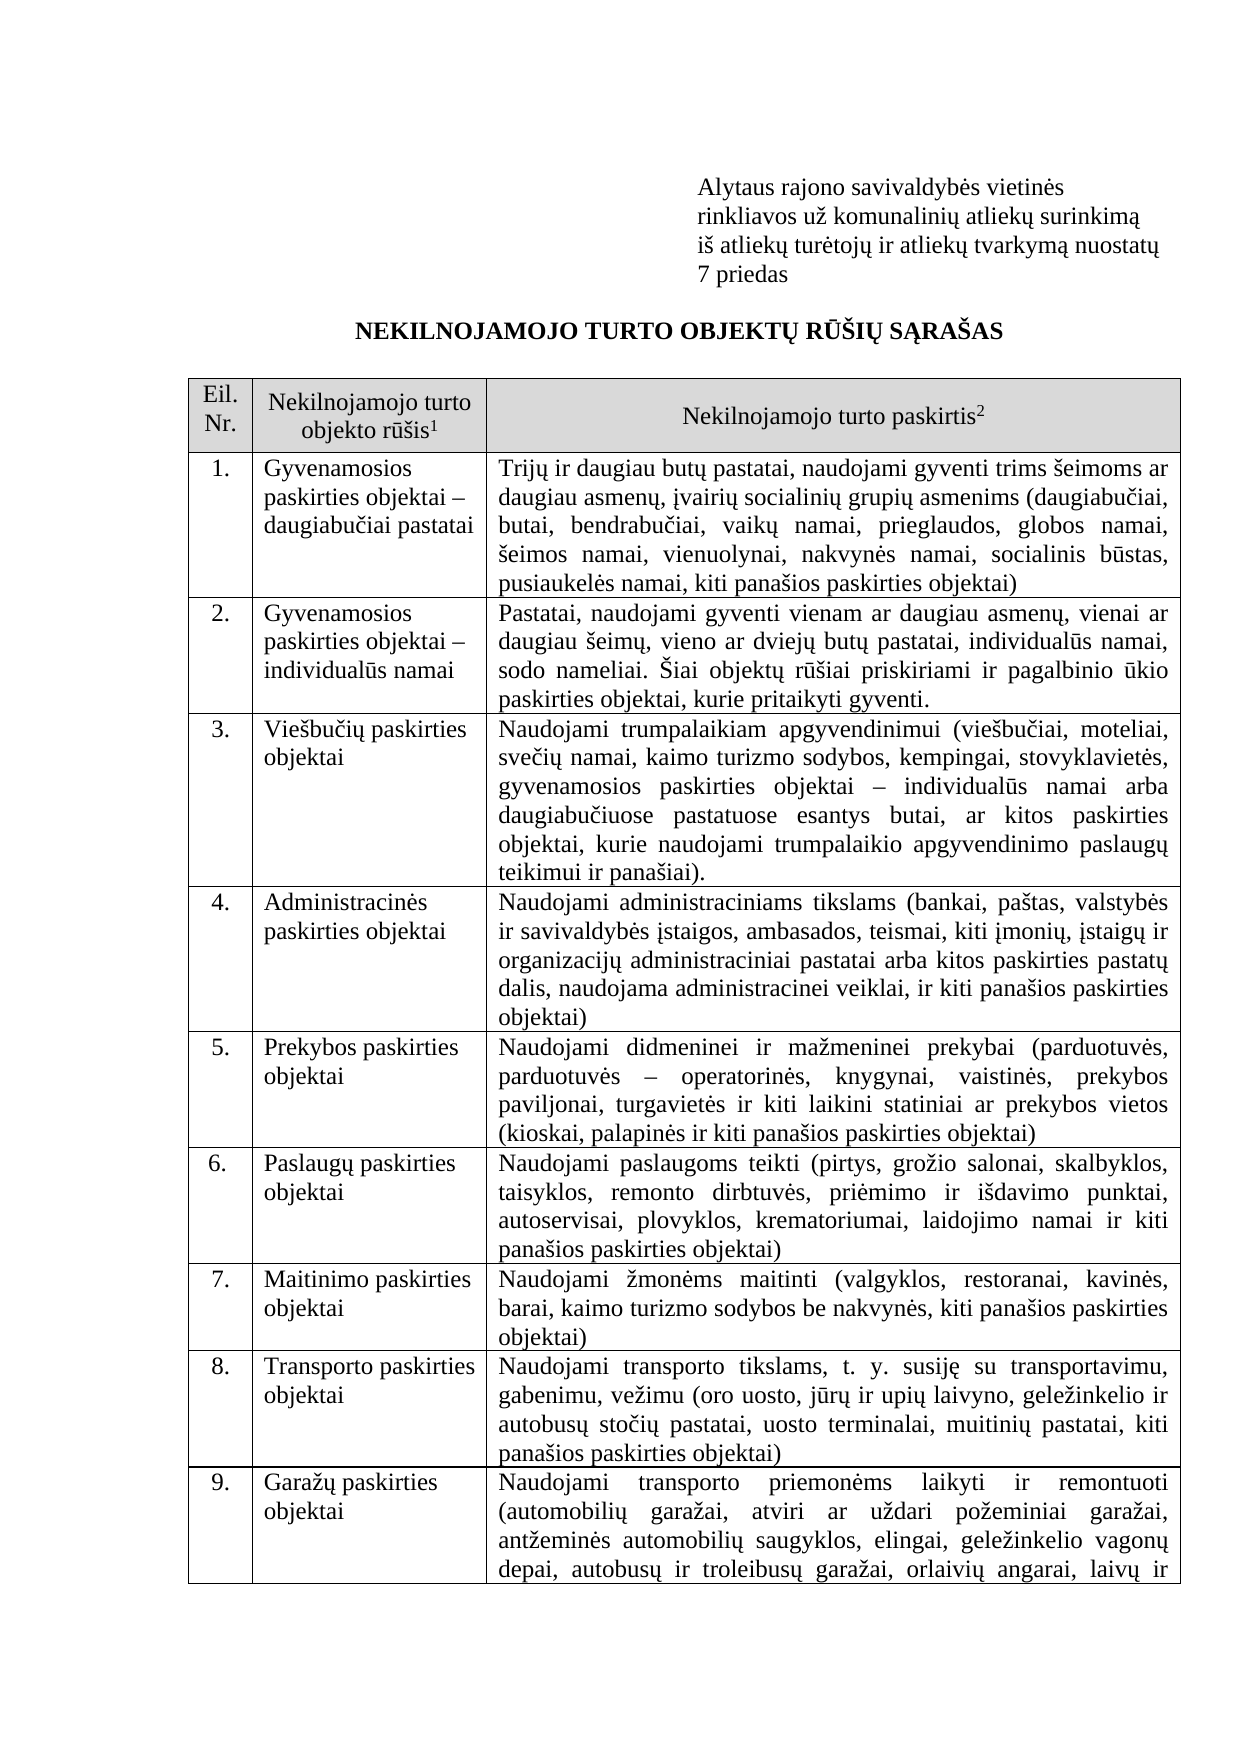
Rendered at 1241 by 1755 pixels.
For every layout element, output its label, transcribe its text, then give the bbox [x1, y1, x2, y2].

table_cell 3. [189, 714, 252, 886]
table_cell Naudojami paslaugoms teikti (pirtys, grožio salonai, skalbyklos, taisyklos, remonto dirbtuvės, priėmimo ir išdavimo punktai, autoservisai, plovyklos, krematoriumai, laidojimo namai ir kiti panašios paskirties objektai) [487, 1148, 1180, 1263]
text NEKILNOJAMOJO TURTO OBJEKTŲ RŪŠIŲ SĄRAŠAS [177, 316, 1181, 345]
text Alytaus rajono savivaldybės vietinės [177, 172, 1181, 201]
table_cell Naudojami trumpalaikiam apgyvendinimui (viešbučiai, moteliai, svečių namai, kaimo turizmo sodybos, kempingai, stovyklavietės, gyvenamosios paskirties objektai – individualūs namai arba daugiabučiuose pastatuose esantys butai, ar kitos paskirties objektai, kurie naudojami trumpalaikio apgyvendinimo paslaugų teikimui ir panašiai). [487, 714, 1180, 886]
table_cell 2. [189, 598, 252, 713]
table_cell Naudojami administraciniams tikslams (bankai, paštas, valstybės ir savivaldybės įstaigos, ambasados, teismai, kiti įmonių, įstaigų ir organizacijų administraciniai pastatai arba kitos paskirties pastatų dalis, naudojama administracinei veiklai, ir kiti panašios paskirties objektai) [487, 887, 1180, 1031]
text 7 priedas [177, 259, 1181, 287]
text rinkliavos už komunalinių atliekų surinkimą [177, 201, 1181, 230]
table_cell Prekybos paskirties objektai [253, 1032, 486, 1147]
table_cell Gyvenamosios paskirties objektai – daugiabučiai pastatai [253, 453, 486, 597]
table_cell 1. [189, 453, 252, 597]
table_cell Maitinimo paskirties objektai [253, 1264, 486, 1350]
table_cell Viešbučių paskirties objektai [253, 714, 486, 886]
table_cell 5. [189, 1032, 252, 1147]
table_cell Gyvenamosios paskirties objektai – individualūs namai [253, 598, 486, 713]
table_cell Transporto paskirties objektai [253, 1351, 486, 1466]
table_cell Naudojami transporto priemonėms laikyti ir remontuoti (automobilių garažai, atviri ar uždari požeminiai garažai, antžeminės automobilių saugyklos, elingai, geležinkelio vagonų depai, autobusų ir troleibusų garažai, orlaivių angarai, laivų ir [487, 1468, 1180, 1582]
table_cell Pastatai, naudojami gyventi vienam ar daugiau asmenų, vienai ar daugiau šeimų, vieno ar dviejų butų pastatai, individualūs namai, sodo nameliai. Šiai objektų rūšiai priskiriami ir pagalbinio ūkio paskirties objektai, kurie pritaikyti gyventi. [487, 598, 1180, 713]
table_cell 8. [189, 1351, 252, 1466]
table_cell Naudojami didmeninei ir mažmeninei prekybai (parduotuvės, parduotuvės – operatorinės, knygynai, vaistinės, prekybos paviljonai, turgavietės ir kiti laikini statiniai ar prekybos vietos (kioskai, palapinės ir kiti panašios paskirties objektai) [487, 1032, 1180, 1147]
table_cell 4. [189, 887, 252, 1031]
table_cell Garažų paskirties objektai [253, 1468, 486, 1582]
table_cell Paslaugų paskirties objektai [253, 1148, 486, 1263]
table_cell Naudojami žmonėms maitinti (valgyklos, restoranai, kavinės, barai, kaimo turizmo sodybos be nakvynės, kiti panašios paskirties objektai) [487, 1264, 1180, 1350]
table_cell Trijų ir daugiau butų pastatai, naudojami gyventi trims šeimoms ar daugiau asmenų, įvairių socialinių grupių asmenims (daugiabučiai, butai, bendrabučiai, vaikų namai, prieglaudos, globos namai, šeimos namai, vienuolynai, nakvynės namai, socialinis būstas, pusiaukelės namai, kiti panašios paskirties objektai) [487, 453, 1180, 597]
table_cell Administracinės paskirties objektai [253, 887, 486, 1031]
text iš atliekų turėtojų ir atliekų tvarkymą nuostatų [177, 230, 1181, 259]
table_cell 9. [189, 1468, 252, 1582]
table_header Eil. Nr. [189, 379, 252, 452]
table_header Nekilnojamojo turto paskirtis2 [487, 379, 1180, 452]
table_header Nekilnojamojo turto objekto rūšis1 [253, 379, 486, 452]
table_cell 6. [189, 1148, 252, 1263]
table_cell Naudojami transporto tikslams, t. y. susiję su transportavimu, gabenimu, vežimu (oro uosto, jūrų ir upių laivyno, geležinkelio ir autobusų stočių pastatai, uosto terminalai, muitinių pastatai, kiti panašios paskirties objektai) [487, 1351, 1180, 1466]
table_cell 7. [189, 1264, 252, 1350]
